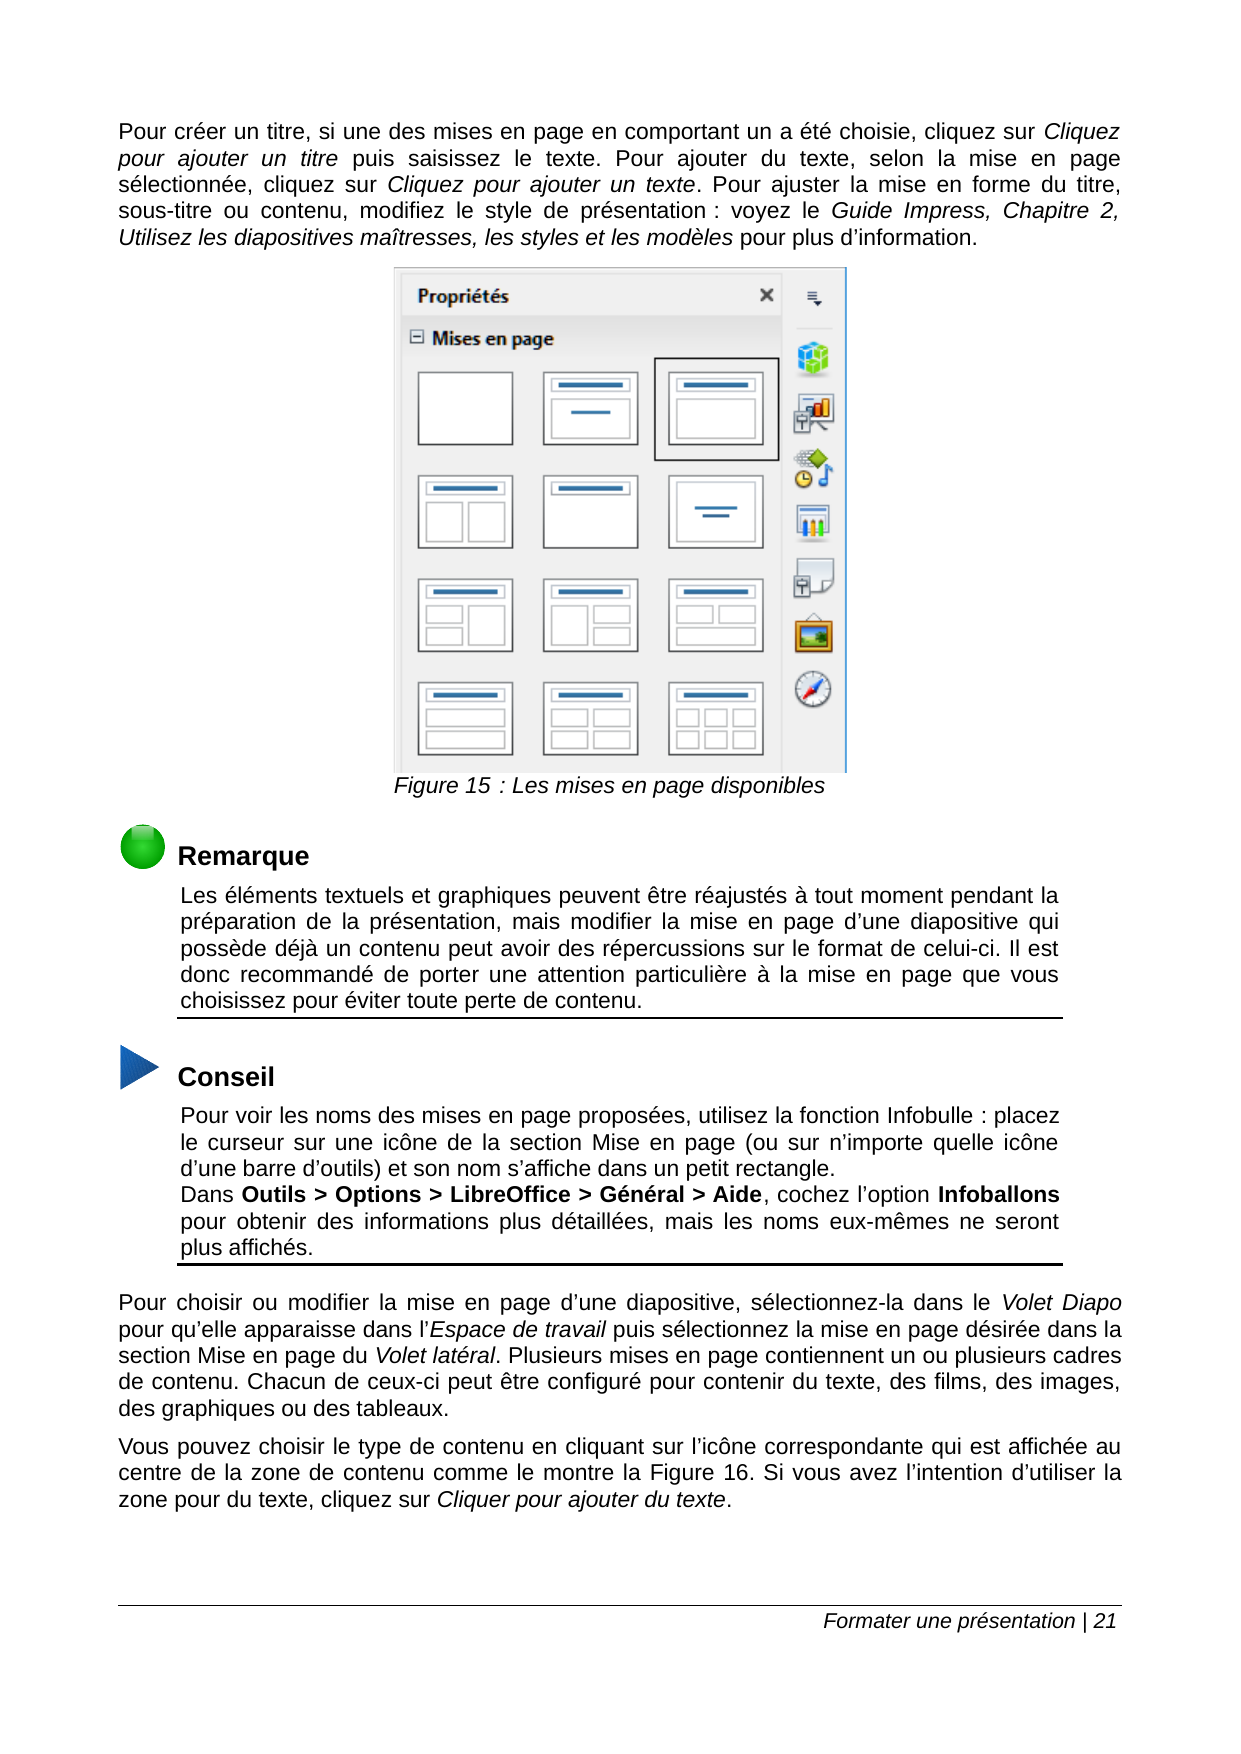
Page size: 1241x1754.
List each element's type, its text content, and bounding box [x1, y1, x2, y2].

text Pour choisir ou modifier la mise en page d’une diapositive, sélectionnez-la dans le Volet Diapo pour qu’elle apparaisse dans l’Espace de travail puis sélectionnez la mise en page désirée dans la section Mise en page du Volet latéral. Plusieurs mises en page contiennent un ou plusieurs cadres de contenu. Chacun de ceux-ci peut être configuré pour contenir du texte, des films, des images, des graphiques ou des tableaux. [118, 1289, 1122, 1421]
subtitle Remarque [118, 822, 1122, 871]
text Les éléments textuels et graphiques peuvent être réajustés à tout moment pendant la préparation de la présentation, mais modifier la mise en page d’une diapositive qui possède déjà un contenu peut avoir des répercussions sur le format de celui-ci. Il est donc recommandé de porter une attention particulière à la mise en page que vous choisissez pour éviter toute perte de contenu. [177, 879, 1063, 1017]
text Dans Outils > Options > LibreOffice > Général > Aide, cochez l’option Infoballons pour obtenir des informations plus détaillées, mais les noms eux-mêmes ne seront plus affichés. [177, 1181, 1063, 1263]
text Pour voir les noms des mises en page proposées, utilisez la fonction Infobulle : placez le curseur sur une icône de la section Mise en page (ou sur n’importe quelle icône d’une barre d’outils) et son nom s’affiche dans un petit rectangle. [177, 1099, 1063, 1181]
text Vous pouvez choisir le type de contenu en cliquant sur l’icône correspondante qui est affichée au centre de la zone de contenu comme le montre la Figure 16. Si vous avez l’intention d’utiliser la zone pour du texte, cliquez sur Cliquer pour ajouter du texte. [118, 1433, 1122, 1512]
text Figure 15 : Les mises en page disponibles [394, 773, 847, 798]
text Pour créer un titre, si une des mises en page en comportant un a été choisie, cliquez sur Cliquez pour ajouter un titre puis saisissez le texte. Pour ajouter du texte, selon la mise en page sélectionnée, cliquez sur Cliquez pour ajouter un texte. Pour ajuster la mise en forme du titre, sous-titre ou contenu, modifiez le style de présentation : voyez le Guide Impress, Chapitre 2, Utilisez les diapositives maîtresses, les styles et les modèles pour plus d’information. [118, 118, 1122, 250]
subtitle Conseil [118, 1042, 1122, 1092]
picture [393, 267, 847, 773]
